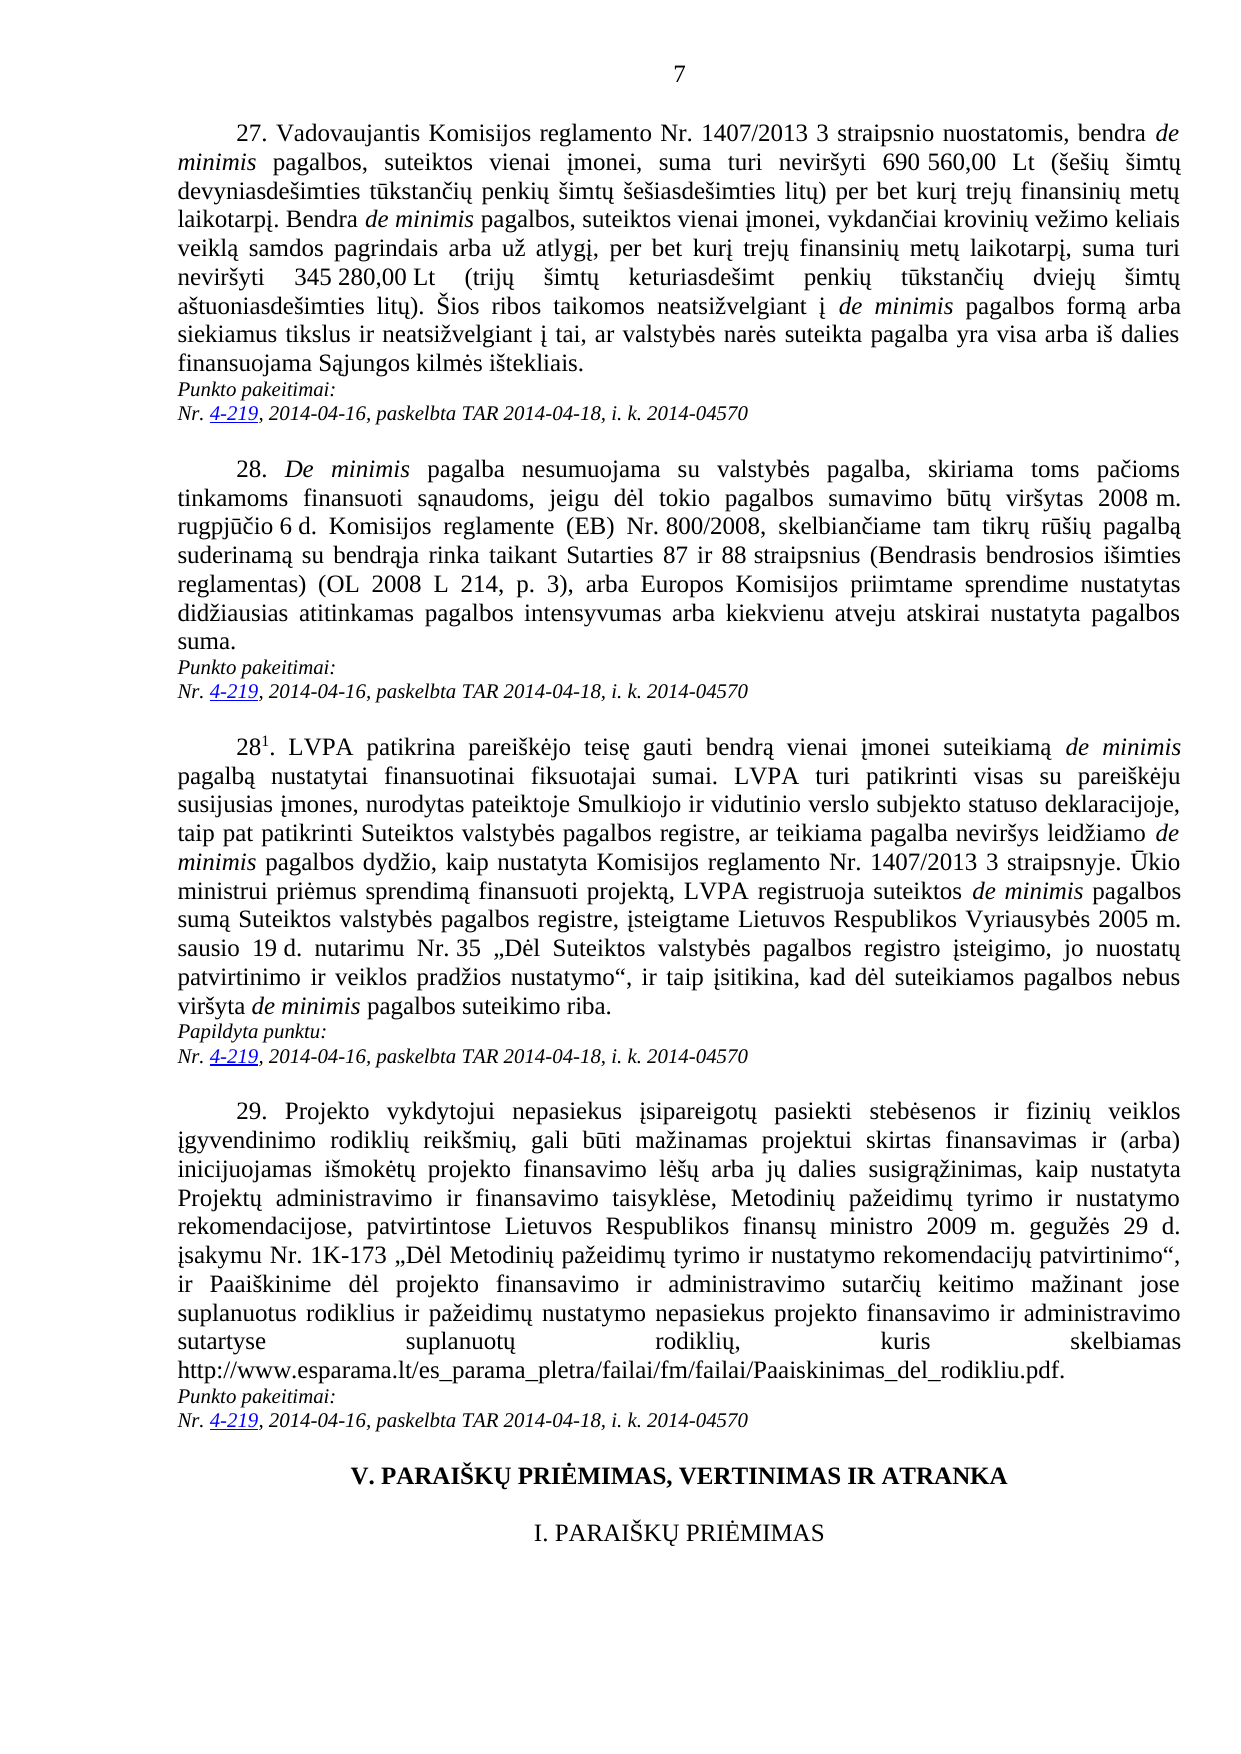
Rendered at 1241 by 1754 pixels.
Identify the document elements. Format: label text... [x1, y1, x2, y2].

text Papildyta punktu: [177, 1019, 1181, 1043]
text Punkto pakeitimai: [177, 655, 1181, 679]
text 27. Vadovaujantis Komisijos reglamento Nr. 1407/2013 3 straipsnio nuostatomis, bendra de minimis pagalbos, suteiktos vienai įmonei, suma turi neviršyti 690 560,00 Lt (šešių šimtų devyniasdešimties tūkstančių penkių šimtų šešiasdešimties litų) per bet kurį trejų finansinių metų laikotarpį. Bendra de minimis pagalbos, suteiktos vienai įmonei, vykdančiai krovinių vežimo keliais veiklą samdos pagrindais arba už atlygį, per bet kurį trejų finansinių metų laikotarpį, suma turi neviršyti 345 280,00 Lt (trijų šimtų keturiasdešimt penkių tūkstančių dviejų šimtų aštuoniasdešimties litų). Šios ribos taikomos neatsižvelgiant į de minimis pagalbos formą arba siekiamus tikslus ir neatsižvelgiant į tai, ar valstybės narės suteikta pagalba yra visa arba iš dalies finansuojama Sąjungos kilmės ištekliais. [177, 118, 1181, 377]
text I. PARAIŠKŲ PRIĖMIMAS [177, 1518, 1181, 1547]
text Punkto pakeitimai: [177, 1384, 1181, 1408]
text Nr. 4-219, 2014-04-16, paskelbta TAR 2014-04-18, i. k. 2014-04570 [177, 401, 1181, 425]
text Nr. 4-219, 2014-04-16, paskelbta TAR 2014-04-18, i. k. 2014-04570 [177, 679, 1181, 703]
text V. PARAIŠKŲ PRIĖMIMAS, VERTINIMAS IR ATRANKA [177, 1461, 1181, 1489]
text 29. Projekto vykdytojui nepasiekus įsipareigotų pasiekti stebėsenos ir fizinių veiklos įgyvendinimo rodiklių reikšmių, gali būti mažinamas projektui skirtas finansavimas ir (arba) inicijuojamas išmokėtų projekto finansavimo lėšų arba jų dalies susigrąžinimas, kaip nustatyta Projektų administravimo ir finansavimo taisyklėse, Metodinių pažeidimų tyrimo ir nustatymo rekomendacijose, patvirtintose Lietuvos Respublikos finansų ministro 2009 m. gegužės 29 d. įsakymu Nr. 1K-173 „Dėl Metodinių pažeidimų tyrimo ir nustatymo rekomendacijų patvirtinimo“, ir Paaiškinime dėl projekto finansavimo ir administravimo sutarčių keitimo mažinant jose suplanuotus rodiklius ir pažeidimų nustatymo nepasiekus projekto finansavimo ir administravimo sutartyse suplanuotų rodiklių, kuris skelbiamas http://www.esparama.lt/es_parama_pletra/failai/fm/failai/Paaiskinimas_del_rodikliu.pdf. [177, 1096, 1181, 1384]
text Punkto pakeitimai: [177, 377, 1181, 401]
text 281. LVPA patikrina pareiškėjo teisę gauti bendrą vienai įmonei suteikiamą de minimis pagalbą nustatytai finansuotinai fiksuotajai sumai. LVPA turi patikrinti visas su pareiškėju susijusias įmones, nurodytas pateiktoje Smulkiojo ir vidutinio verslo subjekto statuso deklaracijoje, taip pat patikrinti Suteiktos valstybės pagalbos registre, ar teikiama pagalba neviršys leidžiamo de minimis pagalbos dydžio, kaip nustatyta Komisijos reglamento Nr. 1407/2013 3 straipsnyje. Ūkio ministrui priėmus sprendimą finansuoti projektą, LVPA registruoja suteiktos de minimis pagalbos sumą Suteiktos valstybės pagalbos registre, įsteigtame Lietuvos Respublikos Vyriausybės 2005 m. sausio 19 d. nutarimu Nr. 35 „Dėl Suteiktos valstybės pagalbos registro įsteigimo, jo nuostatų patvirtinimo ir veiklos pradžios nustatymo“, ir taip įsitikina, kad dėl suteikiamos pagalbos nebus viršyta de minimis pagalbos suteikimo riba. [177, 732, 1181, 1019]
text Nr. 4-219, 2014-04-16, paskelbta TAR 2014-04-18, i. k. 2014-04570 [177, 1043, 1181, 1068]
text Nr. 4-219, 2014-04-16, paskelbta TAR 2014-04-18, i. k. 2014-04570 [177, 1408, 1181, 1432]
text 28. De minimis pagalba nesumuojama su valstybės pagalba, skiriama toms pačioms tinkamoms finansuoti sąnaudoms, jeigu dėl tokio pagalbos sumavimo būtų viršytas 2008 m. rugpjūčio 6 d. Komisijos reglamente (EB) Nr. 800/2008, skelbiančiame tam tikrų rūšių pagalbą suderinamą su bendrąja rinka taikant Sutarties 87 ir 88 straipsnius (Bendrasis bendrosios išimties reglamentas) (OL 2008 L 214, p. 3), arba Europos Komisijos priimtame sprendime nustatytas didžiausias atitinkamas pagalbos intensyvumas arba kiekvienu atveju atskirai nustatyta pagalbos suma. [177, 454, 1181, 655]
